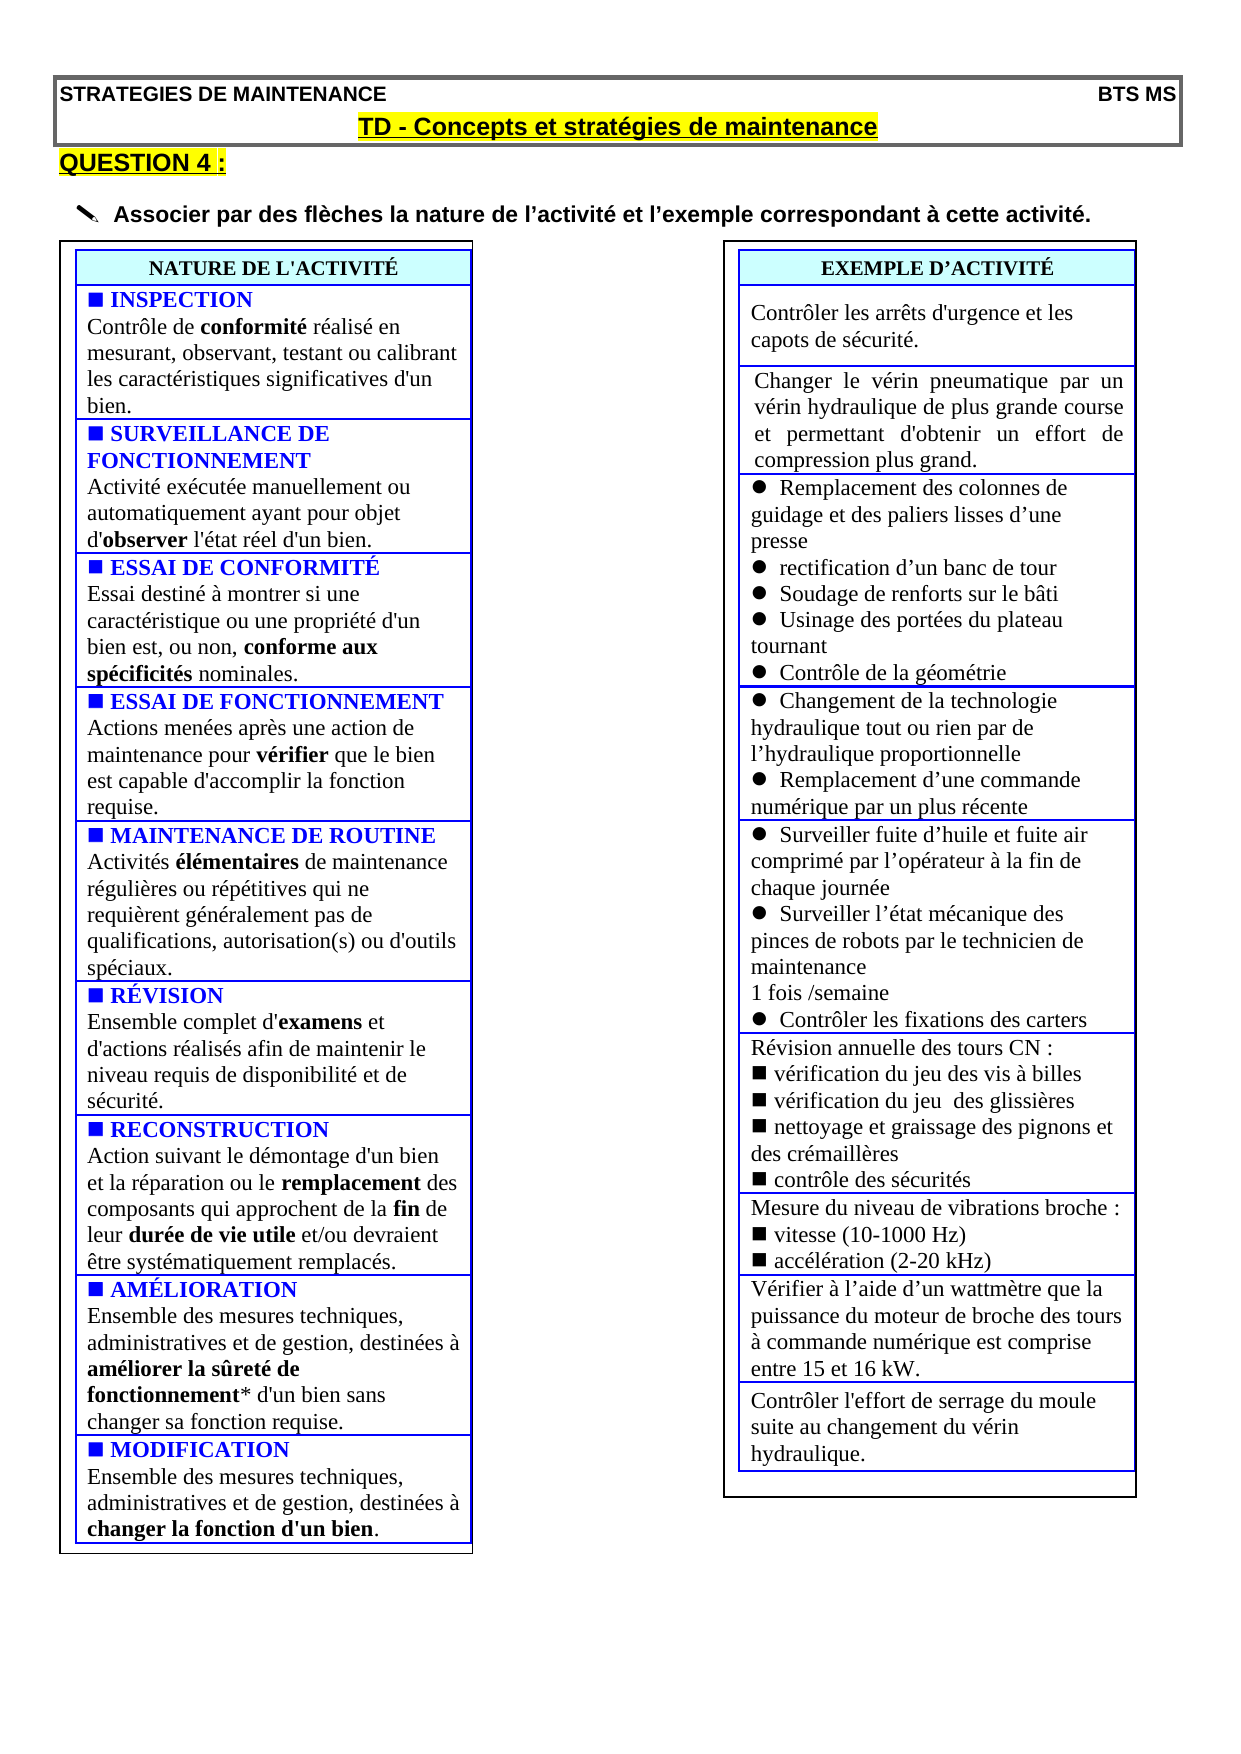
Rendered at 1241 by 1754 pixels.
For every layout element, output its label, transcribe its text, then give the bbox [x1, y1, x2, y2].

text QUESTION 4 : [59, 147, 1181, 176]
list Associer par des flèches la nature de l’activité et l’exemple correspondant à cette activité. [76, 201, 1181, 228]
table_cell  Maintenance de routine Activités élémentaires de maintenance régulières ou répétitives qui ne requièrent généralement pas de qualifications, autorisation(s) ou d'outils spéciaux. [77, 822, 470, 980]
table_cell  Amélioration Ensemble des mesures techniques, administratives et de gestion, destinées à améliorer la sûreté de fonctionnement* d'un bien sans changer sa fonction requise. [77, 1276, 470, 1434]
table_cell Mesure du niveau de vibrations broche :  vitesse (10-1000 Hz)  accélération (2-20 kHz) [740, 1194, 1134, 1273]
table_cell  Changement de la technologie hydraulique tout ou rien par de l’hydraulique proportionnelle  Remplacement d’une commande numérique par un plus récente [740, 688, 1134, 819]
table_cell  Essai de fonctionnement Actions menées après une action de maintenance pour vérifier que le bien est capable d'accomplir la fonction requise. [77, 688, 470, 820]
table_cell  Modification Ensemble des mesures techniques, administratives et de gestion, destinées à changer la fonction d'un bien. [77, 1436, 470, 1542]
table_cell  Essai de conformité Essai destiné à montrer si une caractéristique ou une propriété d'un bien est, ou non, conforme aux spécificités nominales. [77, 554, 470, 686]
table_header Exemple d’activité [740, 251, 1134, 284]
table_cell  Remplacement des colonnes de guidage et des paliers lisses d’une presse  rectification d’un banc de tour  Soudage de renforts sur le bâti  Usinage des portées du plateau tournant  Contrôle de la géométrie [740, 475, 1134, 685]
table_cell Contrôler l'effort de serrage du moule suite au changement du vérin hydraulique. [740, 1383, 1134, 1470]
table_cell  Reconstruction Action suivant le démontage d'un bien et la réparation ou le remplacement des composants qui approchent de la fin de leur durée de vie utile et/ou devraient être systématiquement remplacés. [77, 1116, 470, 1274]
table_cell Vérifier à l’aide d’un wattmètre que la puissance du moteur de broche des tours à commande numérique est comprise entre 15 et 16 kW. [740, 1276, 1134, 1381]
table_cell  Inspection Contrôle de conformité réalisé en mesurant, observant, testant ou calibrant les caractéristiques significatives d'un bien. [77, 286, 470, 418]
table_cell  Révision Ensemble complet d'examens et d'actions réalisés afin de maintenir le niveau requis de disponibilité et de sécurité. [77, 982, 470, 1114]
table_cell Contrôler les arrêts d'urgence et les capots de sécurité. [740, 286, 1134, 365]
table_cell  Surveillance de fonctionnement Activité exécutée manuellement ou automatiquement ayant pour objet d'observer l'état réel d'un bien. [77, 420, 470, 552]
table_cell Révision annuelle des tours CN :  vérification du jeu des vis à billes  vérification du jeu des glissières  nettoyage et graissage des pignons et des crémaillères  contrôle des sécurités [740, 1034, 1134, 1192]
table_cell  Surveiller fuite d’huile et fuite air comprimé par l’opérateur à la fin de chaque journée  Surveiller l’état mécanique des pinces de robots par le technicien de maintenance 1 fois /semaine  Contrôler les fixations des carters [740, 821, 1134, 1032]
table_header Nature de l'activité [77, 251, 470, 284]
table_cell Changer le vérin pneumatique par un vérin hydraulique de plus grande course et permettant d'obtenir un effort de compression plus grand. [740, 367, 1134, 472]
